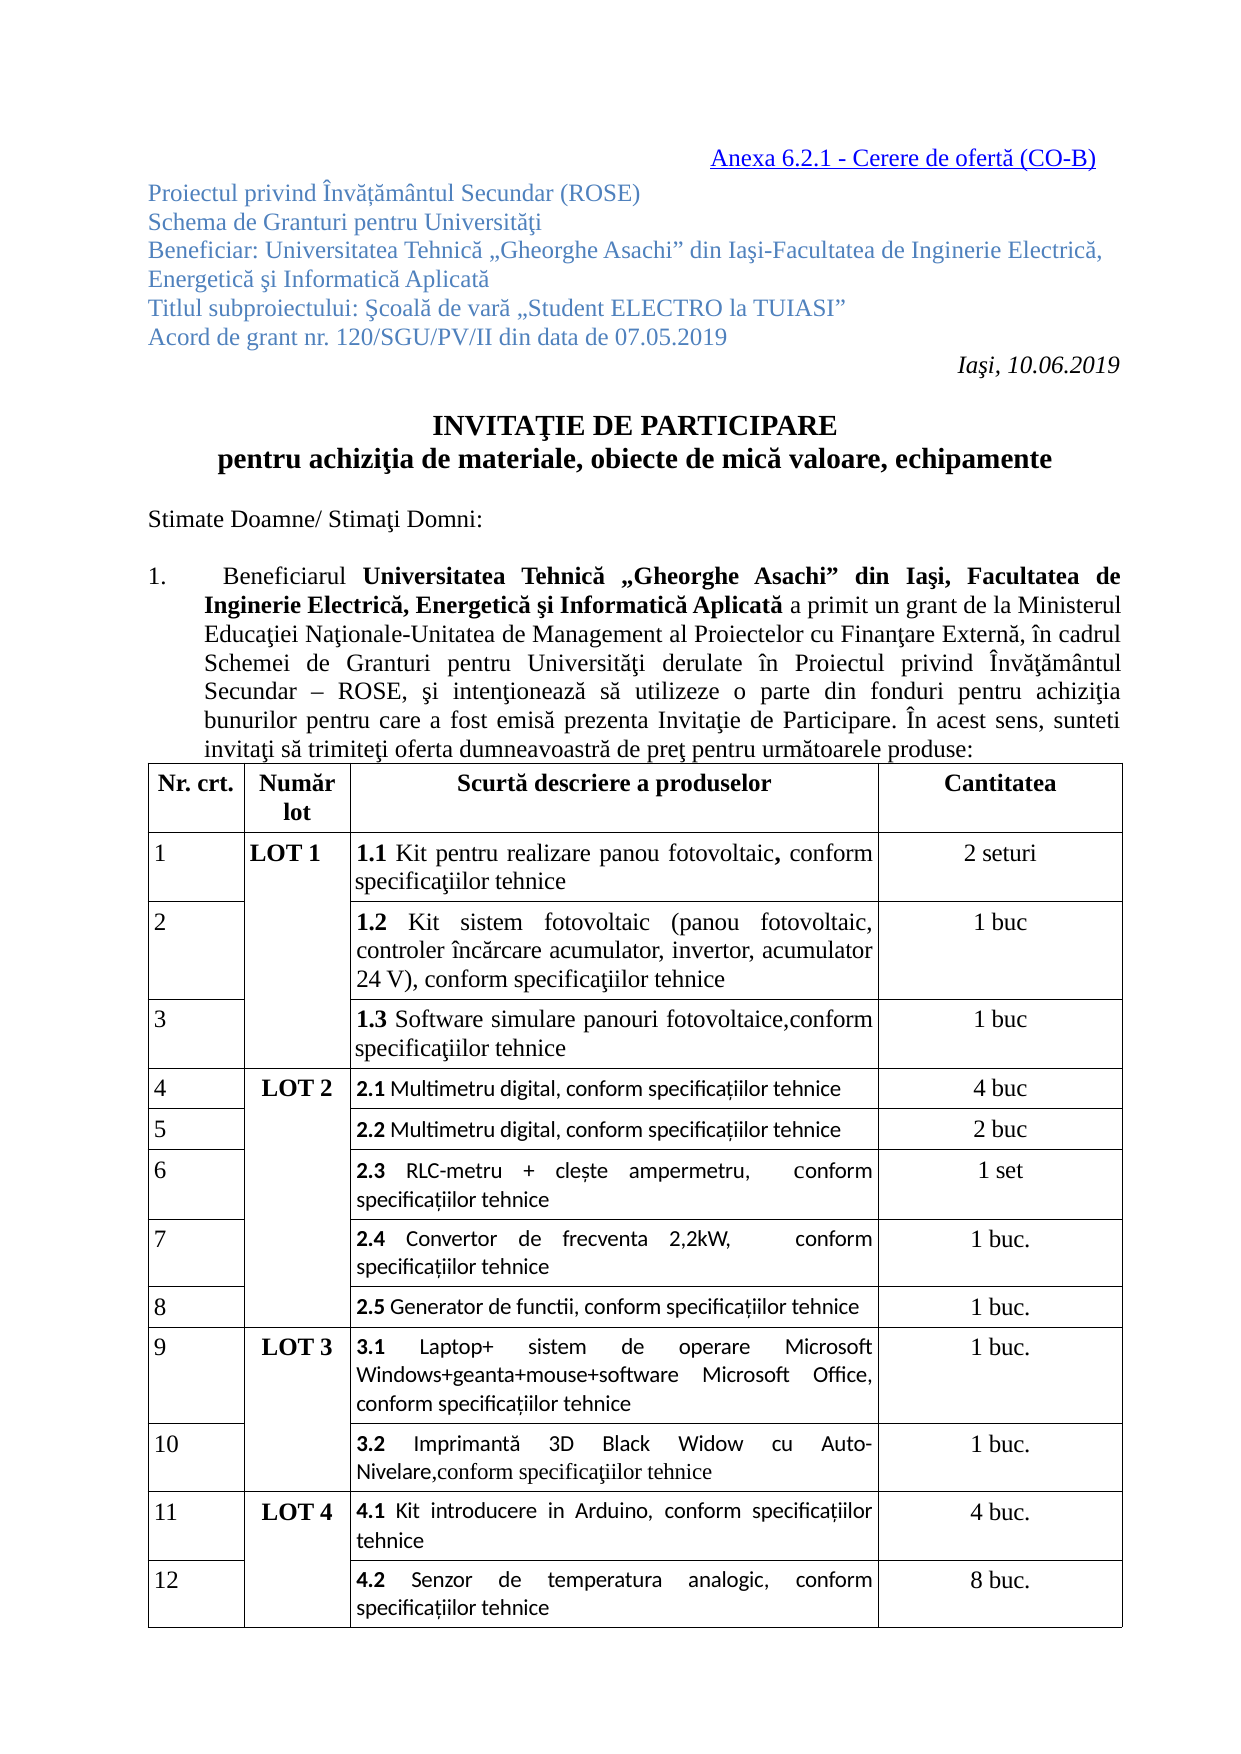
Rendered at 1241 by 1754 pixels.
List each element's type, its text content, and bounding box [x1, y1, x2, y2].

table_cell 3.2 Imprimantă 3D Black Widow cu Auto-Nivelare,conform specificaţiilor tehnice [351, 1424, 878, 1491]
table_header Scurtă descriere a produselor [351, 764, 878, 832]
table_cell LOT 3 [245, 1328, 350, 1491]
table_cell 1 buc. [879, 1424, 1122, 1491]
table_cell 2 buc [879, 1109, 1122, 1149]
table_cell 9 [149, 1328, 244, 1423]
text pentru achiziţia de materiale, obiecte de mică valoare, echipamente [148, 442, 1122, 475]
table_header Nr. crt. [149, 764, 244, 832]
table_cell 12 [149, 1561, 244, 1627]
table_cell 1 set [879, 1150, 1122, 1219]
table_cell 2 seturi [879, 833, 1122, 901]
table_cell 1 buc. [879, 1220, 1122, 1286]
table_cell 11 [149, 1492, 244, 1559]
text INVITAŢIE DE PARTICIPARE [148, 408, 1122, 442]
table_cell 4.2 Senzor de temperatura analogic, conform specificaţiilor tehnice [351, 1561, 878, 1627]
table_cell 2.2 Multimetru digital, conform specificaţiilor tehnice [351, 1109, 878, 1149]
table_cell 1.1 Kit pentru realizare panou fotovoltaic, conform specificaţiilor tehnice [351, 833, 878, 901]
text Titlul subproiectului: Şcoală de vară „Student ELECTRO la TUIASI” [148, 293, 1122, 322]
table_cell 3.1 Laptop+ sistem de operare Microsoft Windows+geanta+mouse+software Microsoft Office, conform specificaţiilor tehnice [351, 1328, 878, 1423]
text Acord de grant nr. 120/SGU/PV/II din data de 07.05.2019 [148, 322, 1122, 351]
table_cell 7 [149, 1220, 244, 1286]
text Schema de Granturi pentru Universităţi [148, 207, 1122, 236]
table_cell LOT 1 [245, 833, 350, 1068]
table_cell 1 buc. [879, 1328, 1122, 1423]
table_cell 2.1 Multimetru digital, conform specificaţiilor tehnice [351, 1069, 878, 1108]
table_cell 4 buc [879, 1069, 1122, 1108]
table_cell 2.5 Generator de functii, conform specificaţiilor tehnice [351, 1287, 878, 1327]
table_cell 1.2 Kit sistem fotovoltaic (panou fotovoltaic, controler încărcare acumulator, invertor, acumulator 24 V), conform specificaţiilor tehnice [351, 902, 878, 999]
text Iaşi, 10.06.2019 [148, 351, 1122, 379]
text Beneficiar: Universitatea Tehnică „Gheorghe Asachi” din Iaşi-Facultatea de Inginerie Electrică, Energetică şi Informatică Aplicată [148, 236, 1122, 293]
table_cell 2.3 RLC-metru + clește ampermetru, conform specificaţiilor tehnice [351, 1150, 878, 1219]
table_cell 1 buc [879, 1000, 1122, 1068]
table_cell 5 [149, 1109, 244, 1149]
table_cell LOT 2 [245, 1069, 350, 1327]
table_cell 1.3 Software simulare panouri fotovoltaice,conform specificaţiilor tehnice [351, 1000, 878, 1068]
table_header Număr lot [245, 764, 350, 832]
table_cell 2.4 Convertor de frecventa 2,2kW, conform specificaţiilor tehnice [351, 1220, 878, 1286]
table_cell 2 [149, 902, 244, 999]
table_header Cantitatea [879, 764, 1122, 832]
table_cell 10 [149, 1424, 244, 1491]
table_cell 4 [149, 1069, 244, 1108]
table_cell 4 buc. [879, 1492, 1122, 1559]
table_cell 8 [149, 1287, 244, 1327]
table_cell 1 [149, 833, 244, 901]
list Beneficiarul Universitatea Tehnică „Gheorghe Asachi” din Iaşi, Facultatea de Inginerie Electrică, Energetică şi Informatică Aplicată a primit un grant de la Ministerul Educaţiei Naţionale-Unitatea de Management al Proiectelor cu Finanţare Externă, în cadrul Schemei de Granturi pentru Universităţi derulate în Proiectul privind Învăţământul Secundar – ROSE, şi intenţionează să utilizeze o parte din fonduri pentru achiziţia bunurilor pentru care a fost emisă prezenta Invitaţie de Participare. În acest sens, sunteti invitaţi să trimiteţi oferta dumneavoastră de preţ pentru următoarele produse: [148, 561, 1122, 763]
table_cell 8 buc. [879, 1561, 1122, 1627]
table_cell 3 [149, 1000, 244, 1068]
table_cell LOT 4 [245, 1492, 350, 1627]
table_cell 1 buc [879, 902, 1122, 999]
subtitle Anexa 6.2.1 - Cerere de ofertă (CO-B) [710, 143, 1122, 172]
text Stimate Doamne/ Stimaţi Domni: [148, 504, 1122, 533]
text Proiectul privind Învățământul Secundar (ROSE) [148, 178, 1122, 207]
table_cell 6 [149, 1150, 244, 1219]
table_cell 1 buc. [879, 1287, 1122, 1327]
table_cell 4.1 Kit introducere in Arduino, conform specificaţiilor tehnice [351, 1492, 878, 1559]
